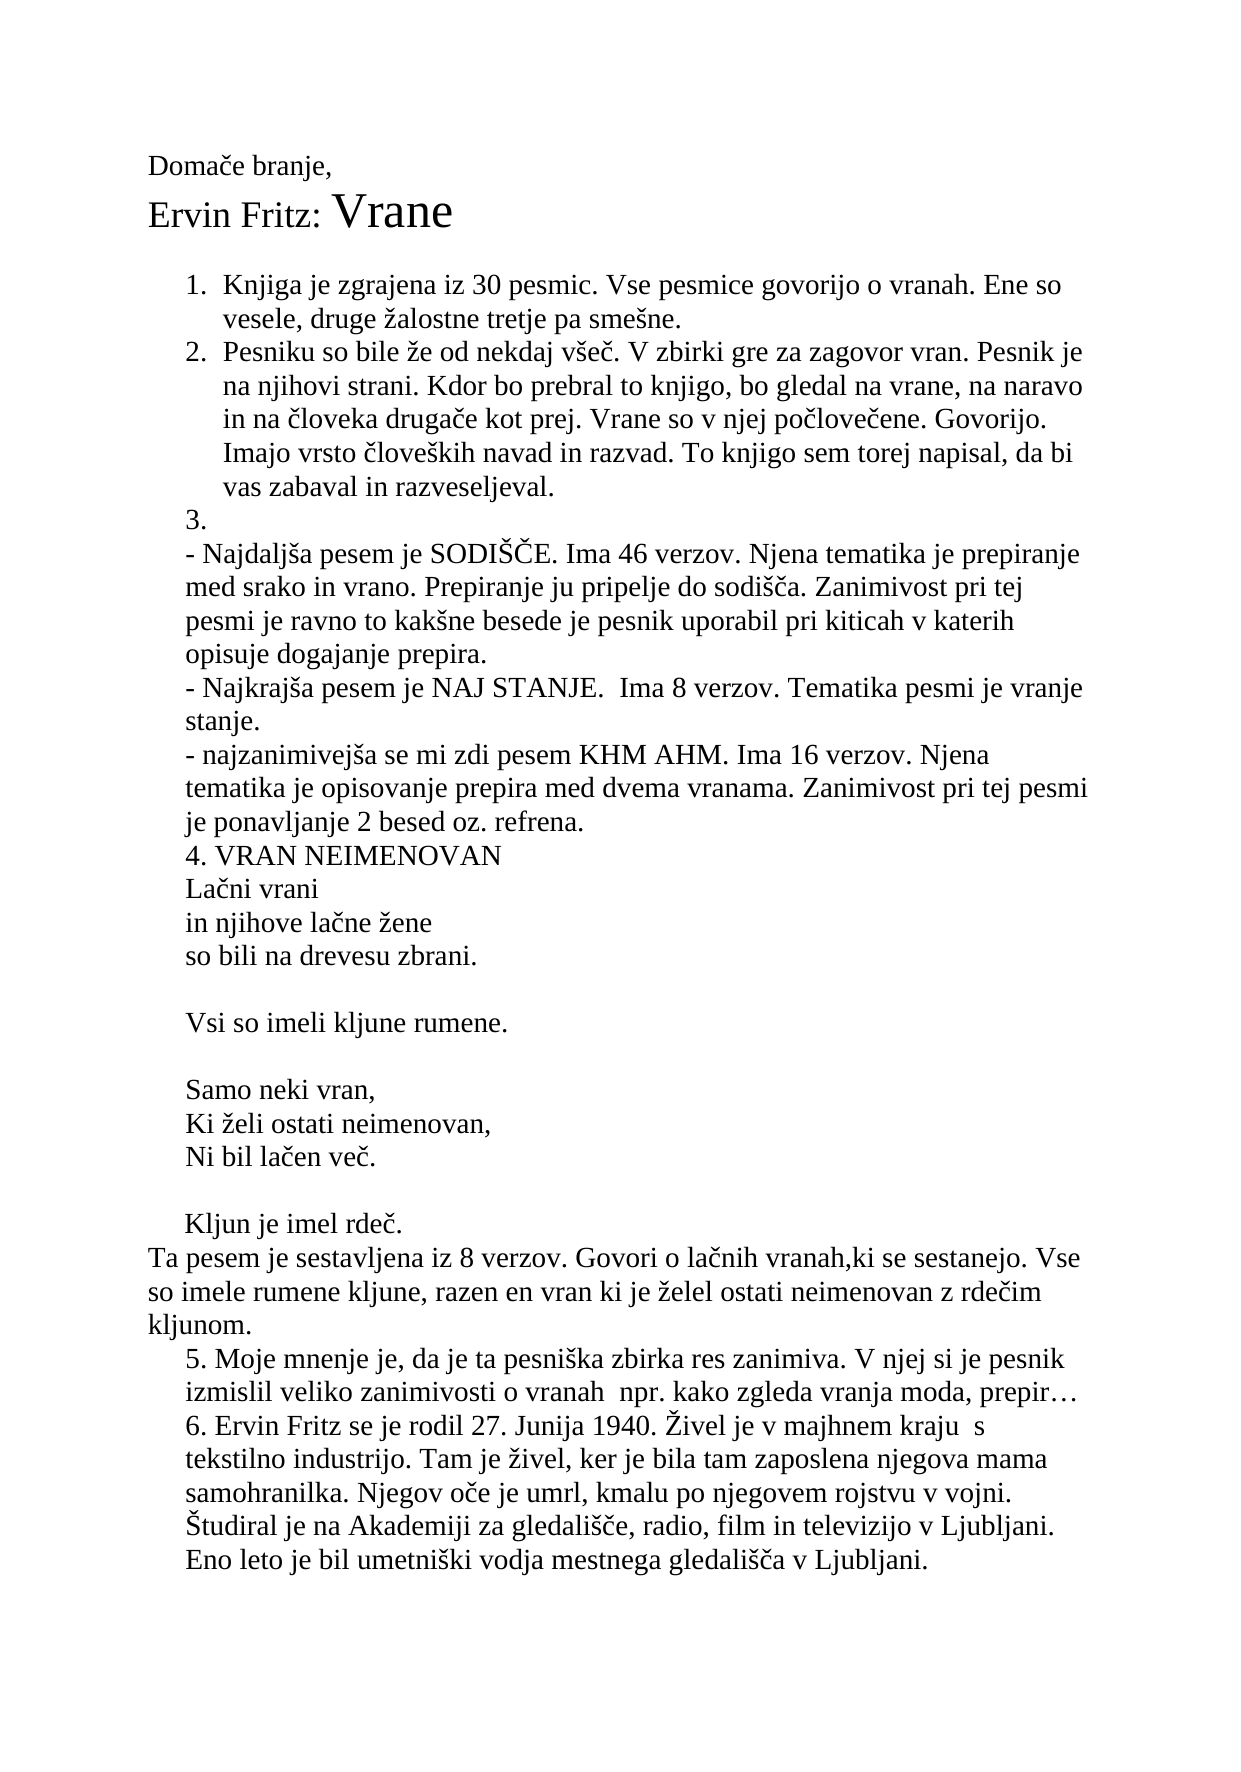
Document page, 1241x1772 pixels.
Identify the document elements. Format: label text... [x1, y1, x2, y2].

text so bili na drevesu zbrani. [185, 938, 1092, 972]
text Kljun je imel rdeč. [148, 1207, 1092, 1240]
text Ki želi ostati neimenovan, [185, 1106, 1092, 1139]
text 4. VRAN NEIMENOVAN [185, 838, 1092, 871]
text Domače branje, [148, 148, 1092, 181]
text 3. [185, 502, 1092, 536]
text Ta pesem je sestavljena iz 8 verzov. Govori o lačnih vranah,ki se sestanejo. Vse so imele rumene kljune, razen en vran ki je želel ostati neimenovan z rdečim kljunom. [148, 1240, 1092, 1341]
text Ni bil lačen več. [185, 1139, 1092, 1173]
text Vsi so imeli kljune rumene. [185, 1005, 1092, 1039]
text 6. Ervin Fritz se je rodil 27. Junija 1940. Živel je v majhnem kraju s tekstilno industrijo. Tam je živel, ker je bila tam zaposlena njegova mama samohranilka. Njegov oče je umrl, kmalu po njegovem rojstvu v vojni. Študiral je na Akademiji za gledališče, radio, film in televizijo v Ljubljani. Eno leto je bil umetniški vodja mestnega gledališča v Ljubljani. [185, 1408, 1092, 1576]
text Samo neki vran, [185, 1072, 1092, 1106]
text - Najkrajša pesem je NAJ STANJE. Ima 8 verzov. Tematika pesmi je vranje stanje. [185, 670, 1092, 737]
text in njihove lačne žene [185, 905, 1092, 938]
text Ervin Fritz: Vrane [148, 181, 1092, 239]
list Knjiga je zgrajena iz 30 pesmic. Vse pesmice govorijo o vranah. Ene so vesele, druge žalostne tretje pa smešne. [185, 267, 1092, 334]
text 5. Moje mnenje je, da je ta pesniška zbirka res zanimiva. V njej si je pesnik izmislil veliko zanimivosti o vranah npr. kako zgleda vranja moda, prepir… [185, 1341, 1092, 1408]
text - najzanimivejša se mi zdi pesem KHM AHM. Ima 16 verzov. Njena tematika je opisovanje prepira med dvema vranama. Zanimivost pri tej pesmi je ponavljanje 2 besed oz. refrena. [185, 737, 1092, 838]
text - Najdaljša pesem je SODIŠČE. Ima 46 verzov. Njena tematika je prepiranje med srako in vrano. Prepiranje ju pripelje do sodišča. Zanimivost pri tej pesmi je ravno to kakšne besede je pesnik uporabil pri kiticah v katerih opisuje dogajanje prepira. [185, 536, 1092, 670]
text Lačni vrani [185, 871, 1092, 905]
list Pesniku so bile že od nekdaj všeč. V zbirki gre za zagovor vran. Pesnik je na njihovi strani. Kdor bo prebral to knjigo, bo gledal na vrane, na naravo in na človeka drugače kot prej. Vrane so v njej počlovečene. Govorijo. Imajo vrsto človeških navad in razvad. To knjigo sem torej napisal, da bi vas zabaval in razveseljeval. [185, 334, 1092, 502]
